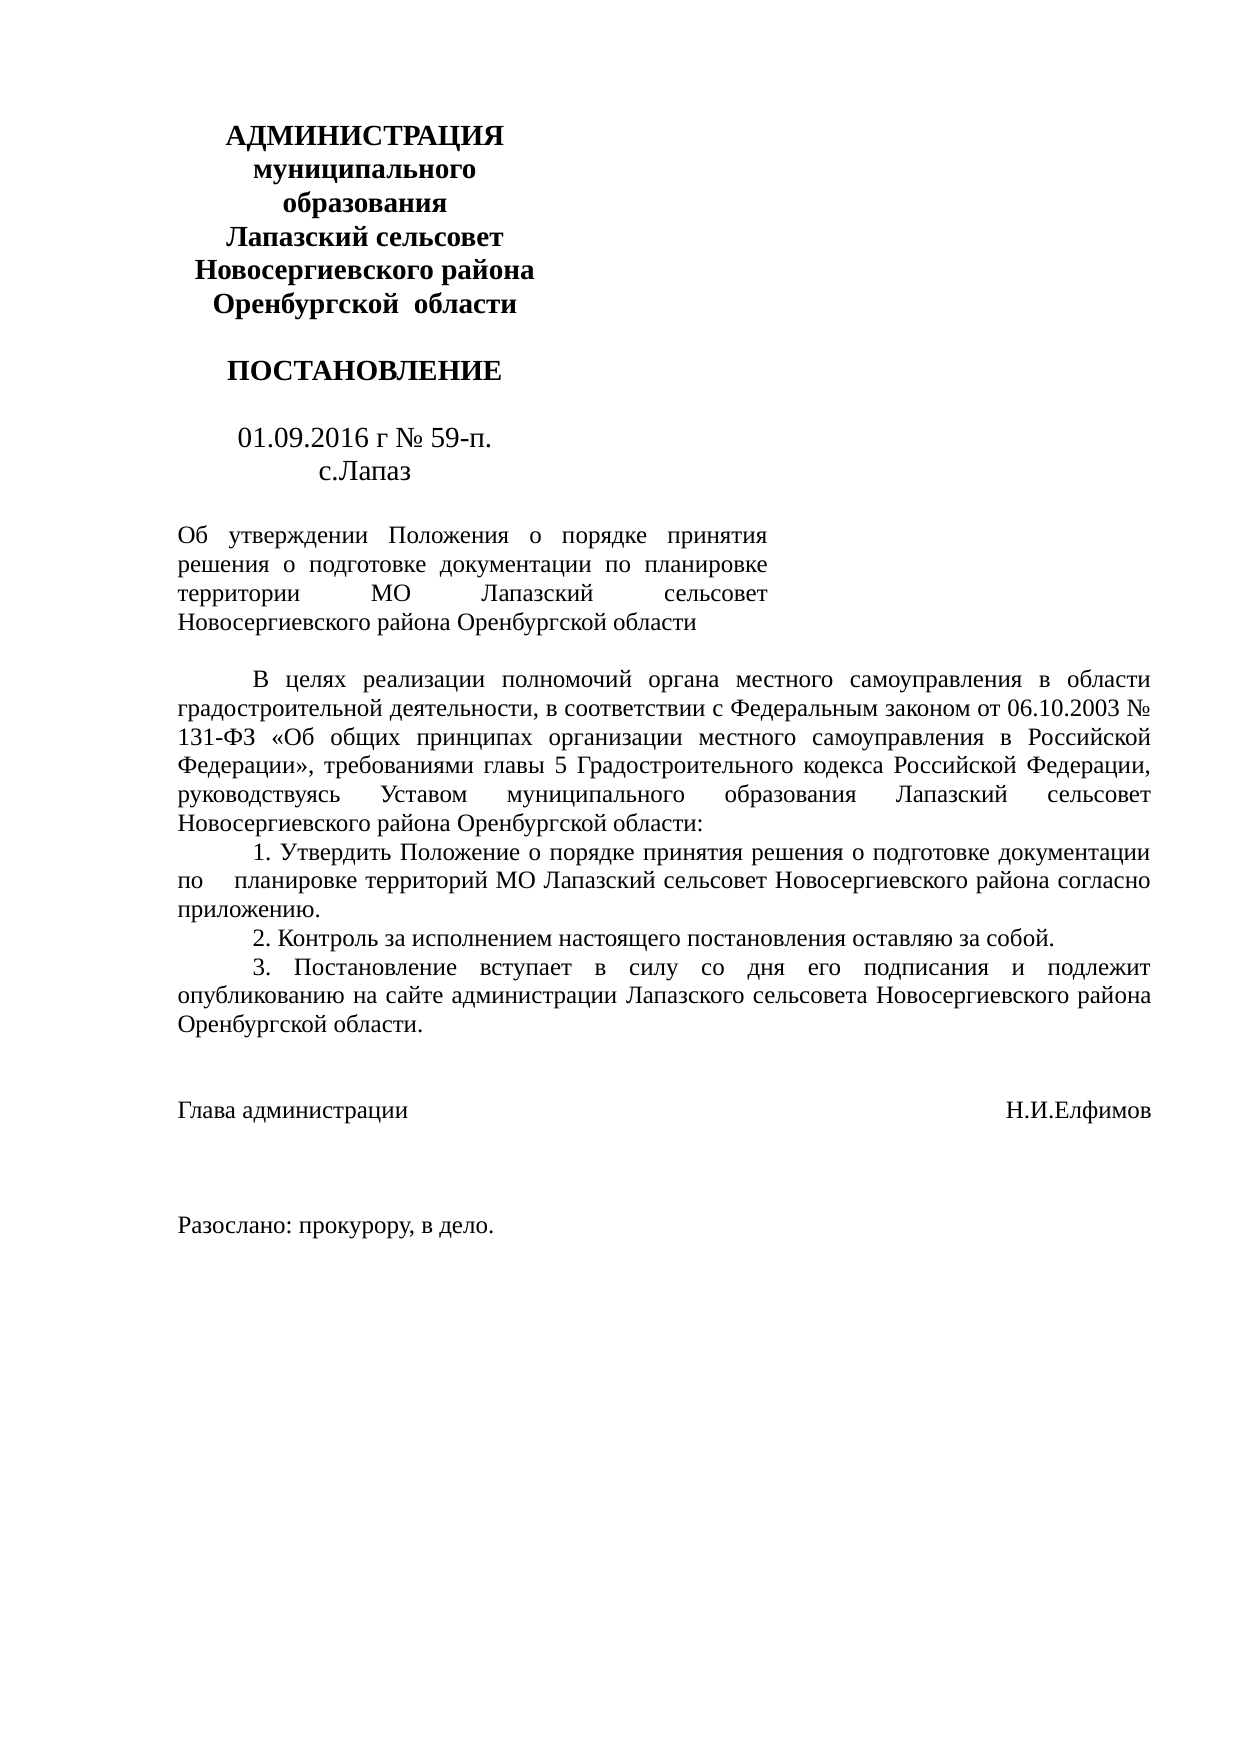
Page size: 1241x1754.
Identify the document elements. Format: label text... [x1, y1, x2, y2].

text ПОСТАНОВЛЕНИЕ [177, 353, 552, 386]
text муниципального [177, 152, 552, 185]
text Оренбургской области [177, 286, 552, 319]
text образования [177, 185, 552, 219]
text с.Лапаз [177, 453, 552, 487]
text 3. Постановление вступает в силу со дня его подписания и подлежит опубликованию на сайте администрации Лапазского сельсовета Новосергиевского района Оренбургской области. [177, 952, 1152, 1038]
text Новосергиевского района [177, 252, 552, 286]
text 01.09.2016 г № 59-п. [177, 420, 552, 453]
text Глава администрации Н.И.Елфимов [177, 1096, 1152, 1124]
text 2. Контроль за исполнением настоящего постановления оставляю за собой. [177, 923, 1152, 952]
text Разослано: прокурору, в дело. [177, 1211, 1152, 1239]
text Об утверждении Положения о порядке принятия решения о подготовке документации по планировке территории МО Лапазский сельсовет Новосергиевского района Оренбургской области [177, 521, 768, 636]
text Лапазский сельсовет [177, 219, 552, 252]
text АДМИНИСТРАЦИЯ [177, 118, 552, 152]
text 1. Утвердить Положение о порядке принятия решения о подготовке документации по планировке территорий МО Лапазский сельсовет Новосергиевского района согласно приложению. [177, 837, 1152, 923]
text В целях реализации полномочий органа местного самоуправления в области градостроительной деятельности, в соответствии с Федеральным законом от 06.10.2003 № 131-ФЗ «Об общих принципах организации местного самоуправления в Российской Федерации», требованиями главы 5 Градостроительного кодекса Российской Федерации, руководствуясь Уставом муниципального образования Лапазский сельсовет Новосергиевского района Оренбургской области: [177, 664, 1152, 837]
